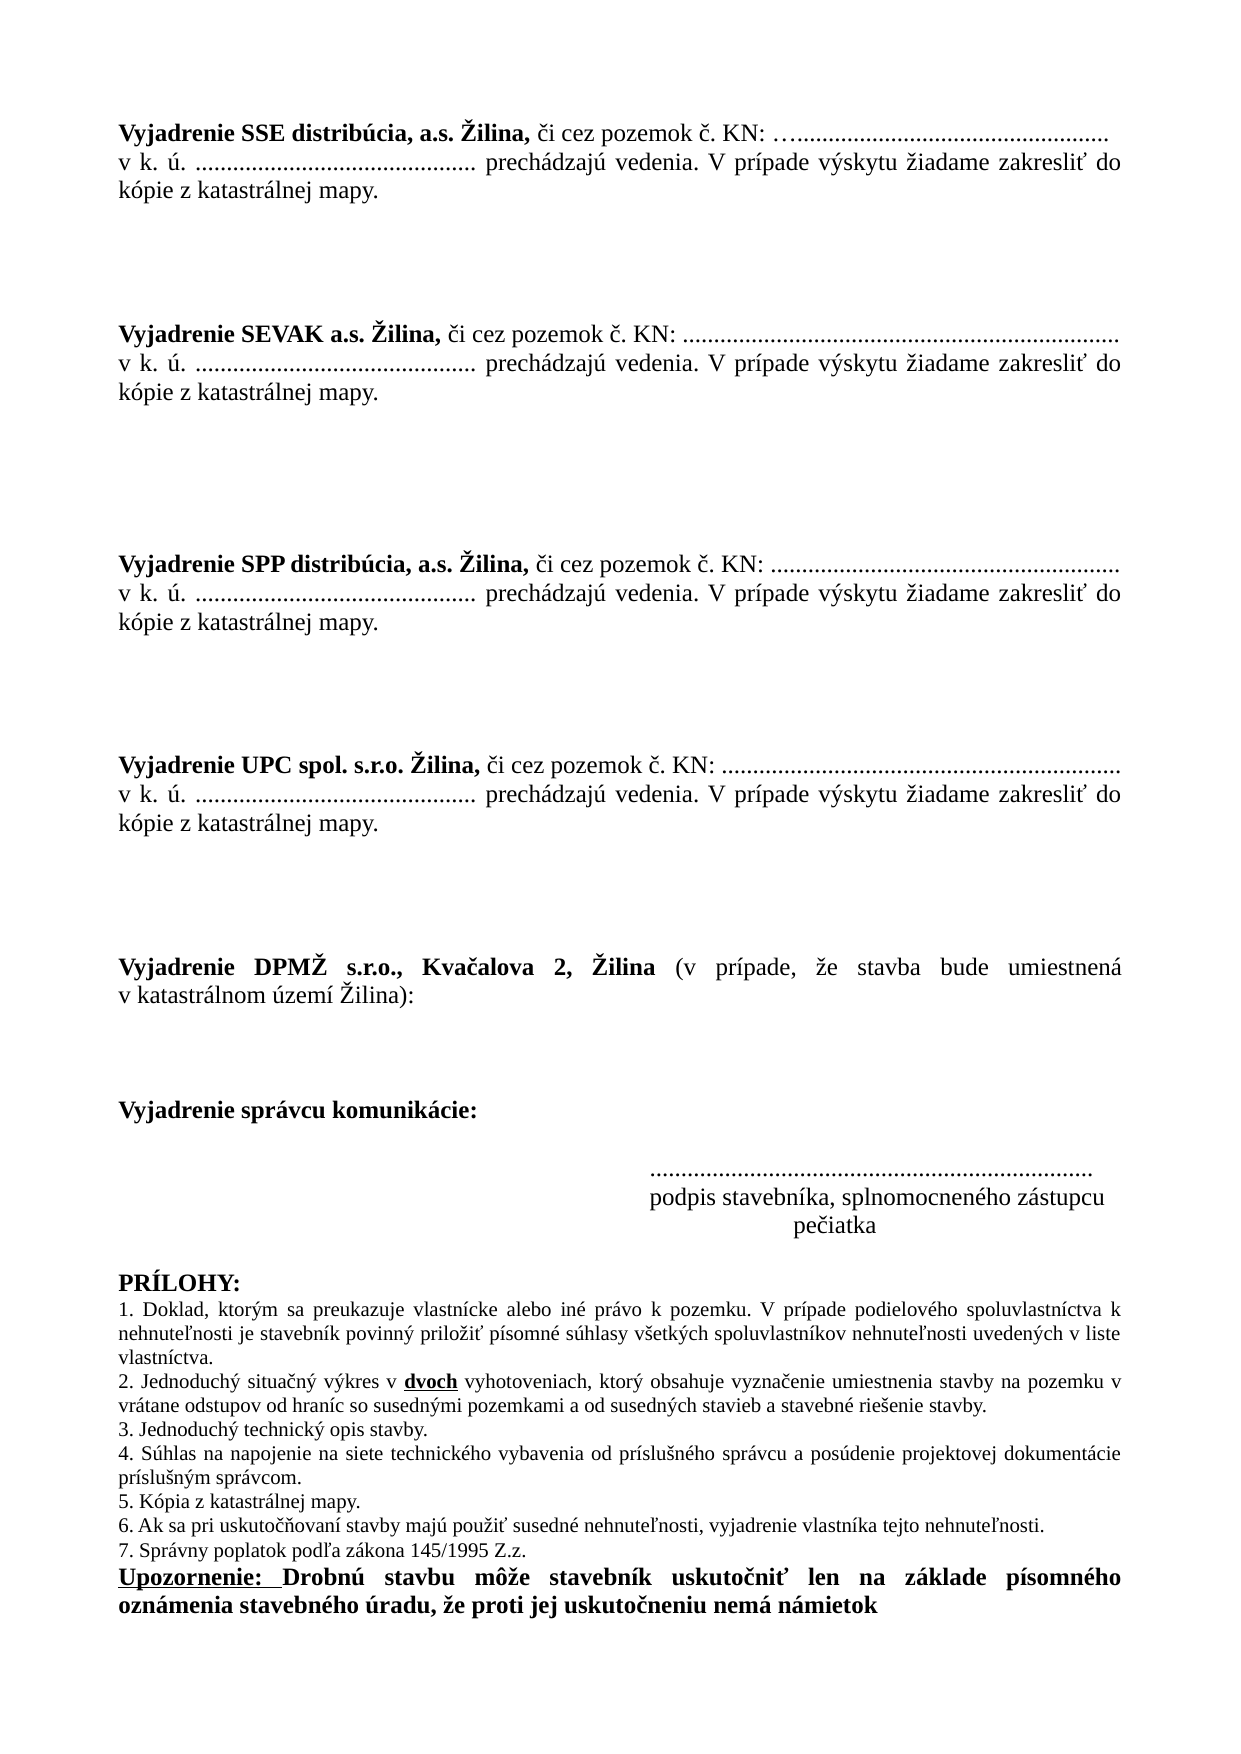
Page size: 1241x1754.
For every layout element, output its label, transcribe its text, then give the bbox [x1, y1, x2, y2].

text Vyjadrenie SPP distribúcia, a.s. Žilina, či cez pozemok č. KN: ........................................................ [118, 549, 1122, 578]
text Upozornenie: Drobnú stavbu môže stavebník uskutočniť len na základe písomného oznámenia stavebného úradu, že proti jej uskutočneniu nemá námietok [118, 1562, 1122, 1619]
text 6. Ak sa pri uskutočňovaní stavby majú použiť susedné nehnuteľnosti, vyjadrenie vlastníka tejto nehnuteľnosti. [118, 1513, 1122, 1537]
text 5. Kópia z katastrálnej mapy. [118, 1489, 1122, 1513]
text Vyjadrenie UPC spol. s.r.o. Žilina, či cez pozemok č. KN: ................................................................ [118, 751, 1122, 779]
text v k. ú. ............................................. prechádzajú vedenia. V prípade výskytu žiadame zakresliť do kópie z katastrálnej mapy. [118, 348, 1122, 406]
text v k. ú. ............................................. prechádzajú vedenia. V prípade výskytu žiadame zakresliť do kópie z katastrálnej mapy. [118, 779, 1122, 837]
text pečiatka [118, 1211, 1122, 1239]
text 2. Jednoduchý situačný výkres v dvoch vyhotoveniach, ktorý obsahuje vyznačenie umiestnenia stavby na pozemku v vrátane odstupov od hraníc so susednými pozemkami a od susedných stavieb a stavebné riešenie stavby. [118, 1369, 1122, 1417]
text ....................................................................... [118, 1153, 1122, 1182]
text PRÍLOHY: [118, 1268, 1122, 1297]
text Vyjadrenie SEVAK a.s. Žilina, či cez pozemok č. KN: ...................................................................... [118, 319, 1122, 348]
text Vyjadrenie DPMŽ s.r.o., Kvačalova 2, Žilina (v prípade, že stavba bude umiestnená v katastrálnom území Žilina): [118, 952, 1122, 1009]
text 3. Jednoduchý technický opis stavby. [118, 1417, 1122, 1441]
text v k. ú. ............................................. prechádzajú vedenia. V prípade výskytu žiadame zakresliť do kópie z katastrálnej mapy. [118, 147, 1122, 204]
text Vyjadrenie správcu komunikácie: [118, 1096, 1122, 1124]
text Vyjadrenie SSE distribúcia, a.s. Žilina, či cez pozemok č. KN: ….................................................. [118, 118, 1122, 147]
text podpis stavebníka, splnomocneného zástupcu [118, 1182, 1122, 1211]
text 1. Doklad, ktorým sa preukazuje vlastnícke alebo iné právo k pozemku. V prípade podielového spoluvlastníctva k nehnuteľnosti je stavebník povinný priložiť písomné súhlasy všetkých spoluvlastníkov nehnuteľnosti uvedených v liste vlastníctva. [118, 1297, 1122, 1369]
text 7. Správny poplatok podľa zákona 145/1995 Z.z. [118, 1537, 1122, 1562]
text 4. Súhlas na napojenie na siete technického vybavenia od príslušného správcu a posúdenie projektovej dokumentácie príslušným správcom. [118, 1441, 1122, 1489]
text v k. ú. ............................................. prechádzajú vedenia. V prípade výskytu žiadame zakresliť do kópie z katastrálnej mapy. [118, 578, 1122, 636]
